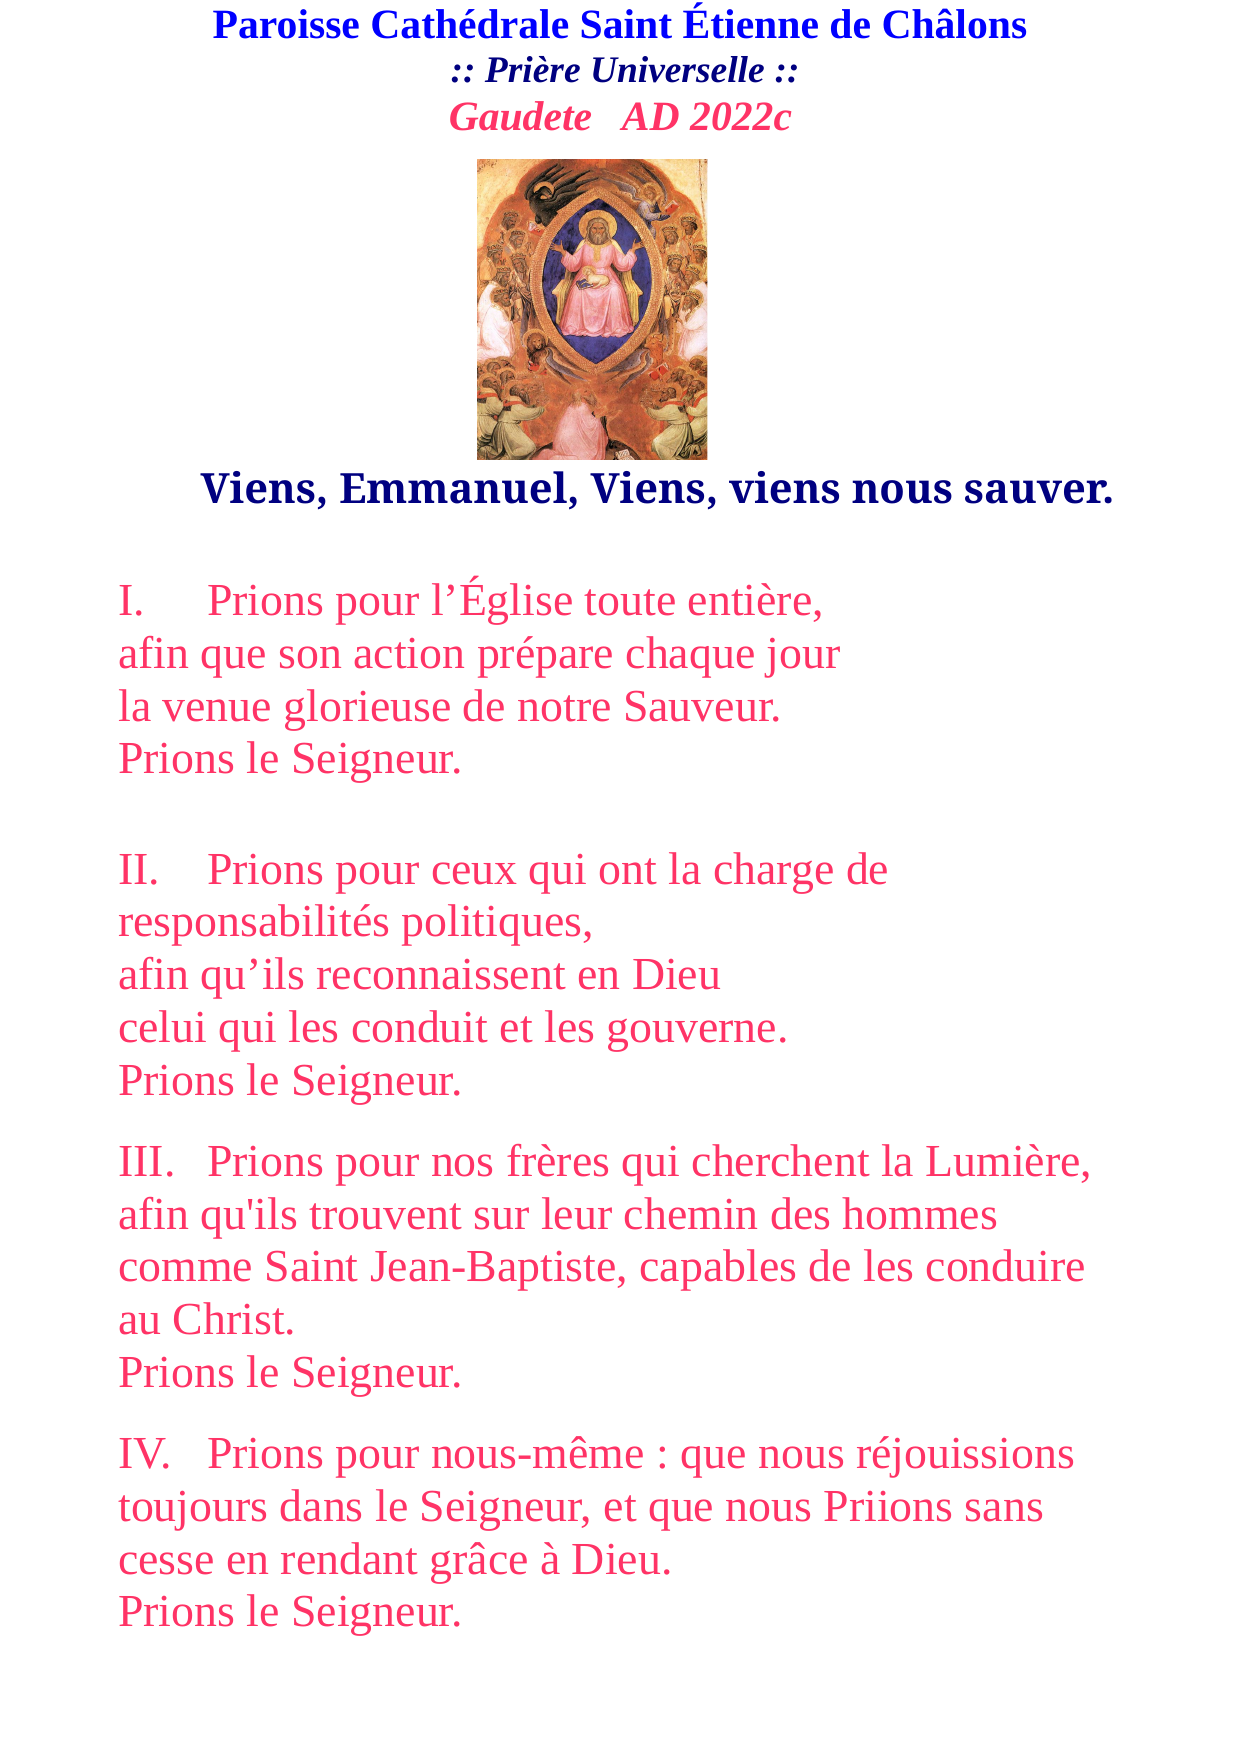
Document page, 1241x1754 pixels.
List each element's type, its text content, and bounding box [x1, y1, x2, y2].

text Gaudete AD 2022c [59, 91, 1181, 139]
text Paroisse Cathédrale Saint Étienne de Châlons [59, 0, 1181, 48]
list III. Prions pour nos frères qui cherchent la Lumière, afin qu'ils trouvent sur leur chemin des hommes comme Saint Jean-Baptiste, capables de les conduire au Christ. Prions le Seigneur. [118, 1133, 1122, 1426]
picture [477, 159, 708, 460]
list I. Prions pour l’Église toute entière, afin que son action prépare chaque jour la venue glorieuse de notre Sauveur. Prions le Seigneur. [118, 573, 1122, 784]
list II. Prions pour ceux qui ont la charge de responsabilités politiques, afin qu’ils reconnaissent en Dieu celui qui les conduit et les gouverne. Prions le Seigneur. [118, 841, 1122, 1133]
text :: Prière Universelle :: [59, 48, 1181, 91]
text Viens, Emmanuel, Viens, viens nous sauver. [134, 139, 1181, 573]
list IV. Prions pour nous-même : que nous réjouissions toujours dans le Seigneur, et que nous Priions sans cesse en rendant grâce à Dieu. Prions le Seigneur. [118, 1426, 1122, 1637]
